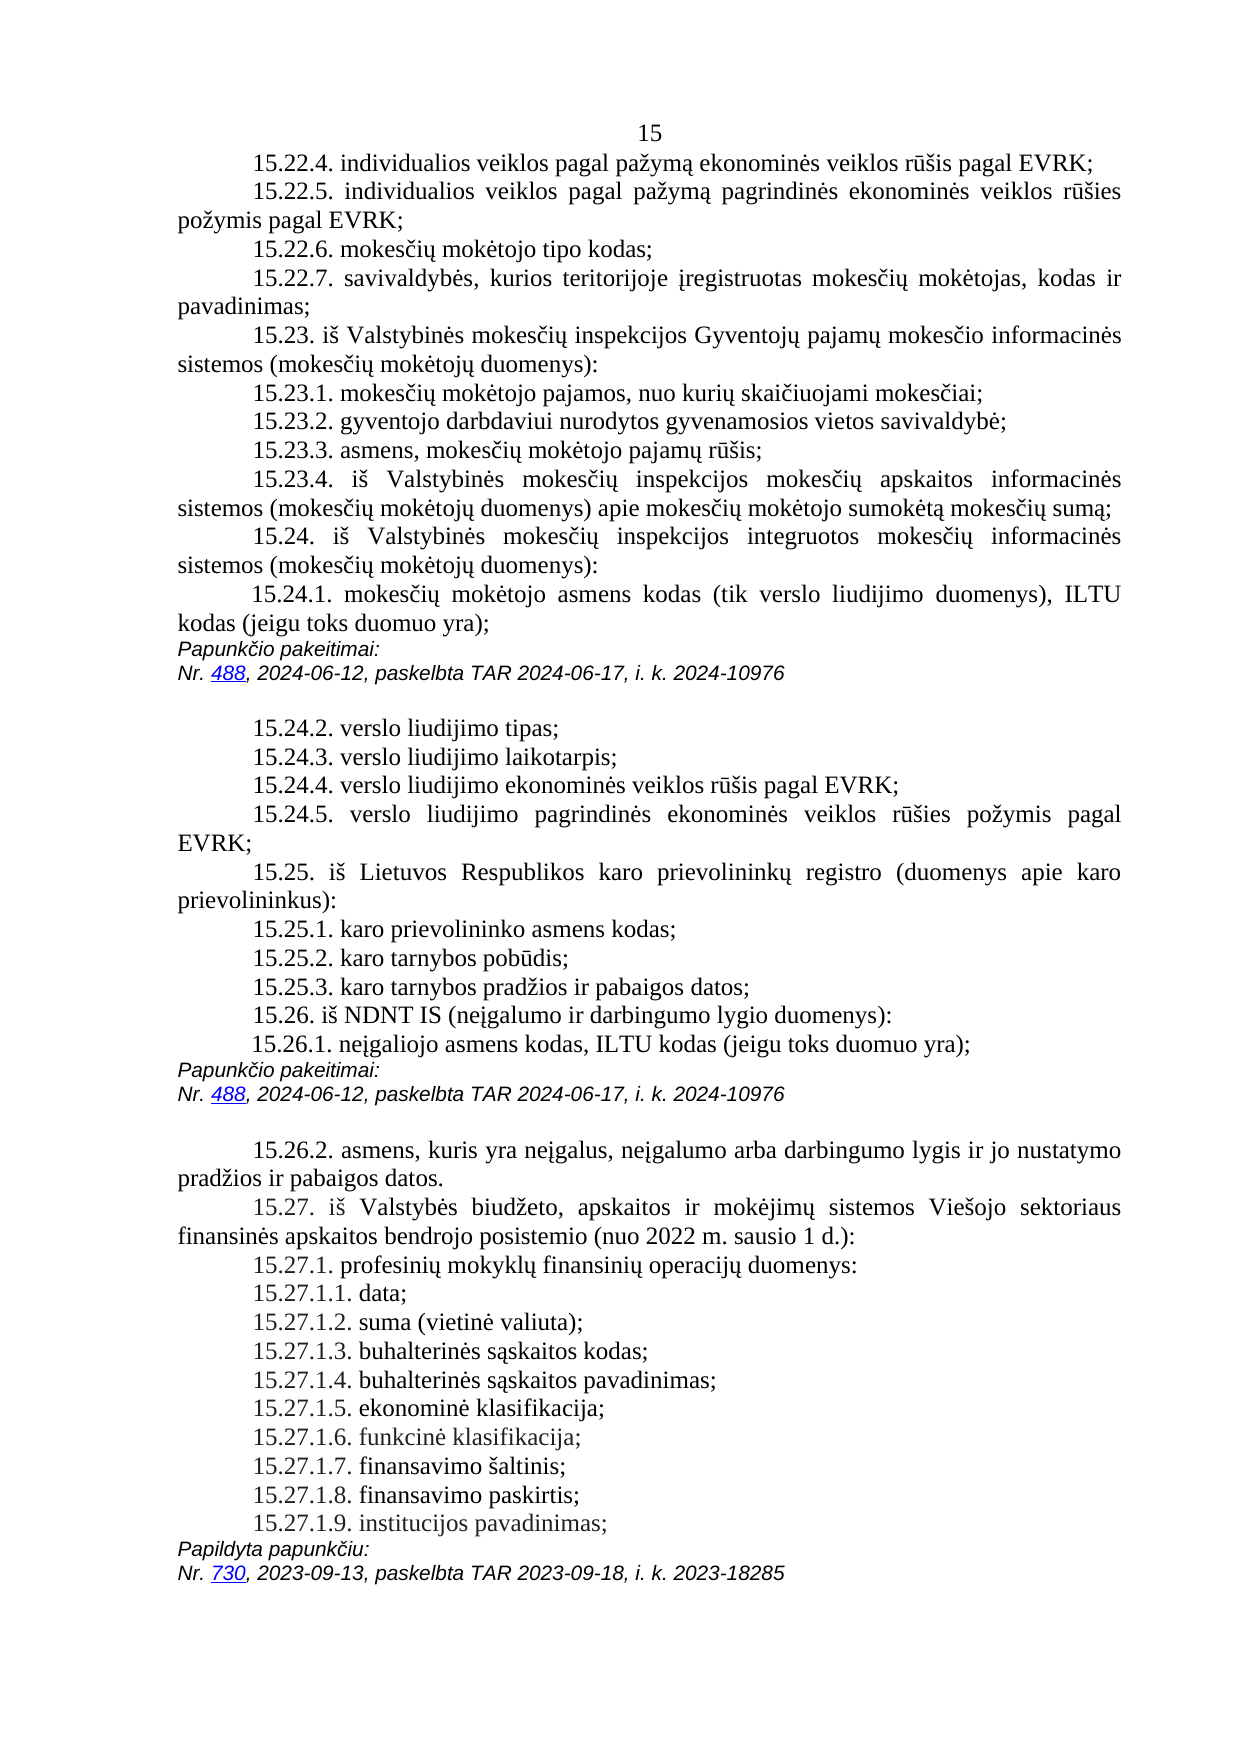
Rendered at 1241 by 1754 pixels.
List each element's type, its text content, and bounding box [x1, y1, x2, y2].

text Papunkčio pakeitimai: [177, 636, 1122, 660]
text 15.25.1. karo prievolininko asmens kodas; [177, 914, 1122, 943]
text 15.27.1.2. suma (vietinė valiuta); [177, 1307, 1122, 1336]
text 15.25.2. karo tarnybos pobūdis; [177, 943, 1122, 972]
text 15.23. iš Valstybinės mokesčių inspekcijos Gyventojų pajamų mokesčio informacinės sistemos (mokesčių mokėtojų duomenys): [177, 320, 1122, 378]
text 15.27.1.1. data; [177, 1278, 1122, 1307]
text 15.27.1.3. buhalterinės sąskaitos kodas; [177, 1336, 1122, 1365]
text 15.25.3. karo tarnybos pradžios ir pabaigos datos; [177, 972, 1122, 1001]
text 15.22.4. individualios veiklos pagal pažymą ekonominės veiklos rūšis pagal EVRK; [177, 148, 1122, 176]
text 15.22.6. mokesčių mokėtojo tipo kodas; [177, 234, 1122, 263]
text 15.23.4. iš Valstybinės mokesčių inspekcijos mokesčių apskaitos informacinės sistemos (mokesčių mokėtojų duomenys) apie mokesčių mokėtojo sumokėtą mokesčių sumą; [177, 464, 1122, 521]
text 15.24. iš Valstybinės mokesčių inspekcijos integruotos mokesčių informacinės sistemos (mokesčių mokėtojų duomenys): [177, 521, 1122, 579]
text Papunkčio pakeitimai: [177, 1058, 1122, 1082]
text Nr. 488, 2024-06-12, paskelbta TAR 2024-06-17, i. k. 2024-10976 [177, 1082, 1122, 1106]
text 15.24.3. verslo liudijimo laikotarpis; [177, 742, 1122, 771]
text 15.27.1.5. ekonominė klasifikacija; [177, 1393, 1122, 1422]
text Nr. 730, 2023-09-13, paskelbta TAR 2023-09-18, i. k. 2023-18285 [177, 1561, 1122, 1585]
text 15.24.2. verslo liudijimo tipas; [177, 713, 1122, 742]
text 15.23.2. gyventojo darbdaviui nurodytos gyvenamosios vietos savivaldybė; [177, 406, 1122, 435]
text 15.24.4. verslo liudijimo ekonominės veiklos rūšis pagal EVRK; [177, 771, 1122, 799]
text 15.26. iš NDNT IS (neįgalumo ir darbingumo lygio duomenys): [177, 1001, 1122, 1029]
text 15.26.2. asmens, kuris yra neįgalus, neįgalumo arba darbingumo lygis ir jo nustatymo pradžios ir pabaigos datos. [177, 1135, 1122, 1192]
text 15.23.1. mokesčių mokėtojo pajamos, nuo kurių skaičiuojami mokesčiai; [177, 378, 1122, 406]
text 15.24.5. verslo liudijimo pagrindinės ekonominės veiklos rūšies požymis pagal EVRK; [177, 799, 1122, 857]
text 15.24.1. mokesčių mokėtojo asmens kodas (tik verslo liudijimo duomenys), ILTU kodas (jeigu toks duomuo yra); [177, 579, 1122, 636]
text 15.27. iš Valstybės biudžeto, apskaitos ir mokėjimų sistemos Viešojo sektoriaus finansinės apskaitos bendrojo posistemio (nuo 2022 m. sausio 1 d.): [177, 1192, 1122, 1250]
text 15.27.1.8. finansavimo paskirtis; [177, 1480, 1122, 1508]
text 15.23.3. asmens, mokesčių mokėtojo pajamų rūšis; [177, 435, 1122, 464]
text Papildyta papunkčiu: [177, 1537, 1122, 1561]
text Nr. 488, 2024-06-12, paskelbta TAR 2024-06-17, i. k. 2024-10976 [177, 660, 1122, 684]
text 15.27.1.7. finansavimo šaltinis; [177, 1451, 1122, 1480]
text 15.27.1.9. institucijos pavadinimas; [177, 1508, 1122, 1537]
text 15.22.7. savivaldybės, kurios teritorijoje įregistruotas mokesčių mokėtojas, kodas ir pavadinimas; [177, 263, 1122, 320]
text 15.26.1. neįgaliojo asmens kodas, ILTU kodas (jeigu toks duomuo yra); [177, 1029, 1122, 1058]
text 15.27.1. profesinių mokyklų finansinių operacijų duomenys: [177, 1250, 1122, 1278]
text 15.25. iš Lietuvos Respublikos karo prievolininkų registro (duomenys apie karo prievolininkus): [177, 857, 1122, 914]
text 15.27.1.4. buhalterinės sąskaitos pavadinimas; [177, 1365, 1122, 1393]
text 15.27.1.6. funkcinė klasifikacija; [177, 1422, 1122, 1451]
text 15.22.5. individualios veiklos pagal pažymą pagrindinės ekonominės veiklos rūšies požymis pagal EVRK; [177, 176, 1122, 234]
